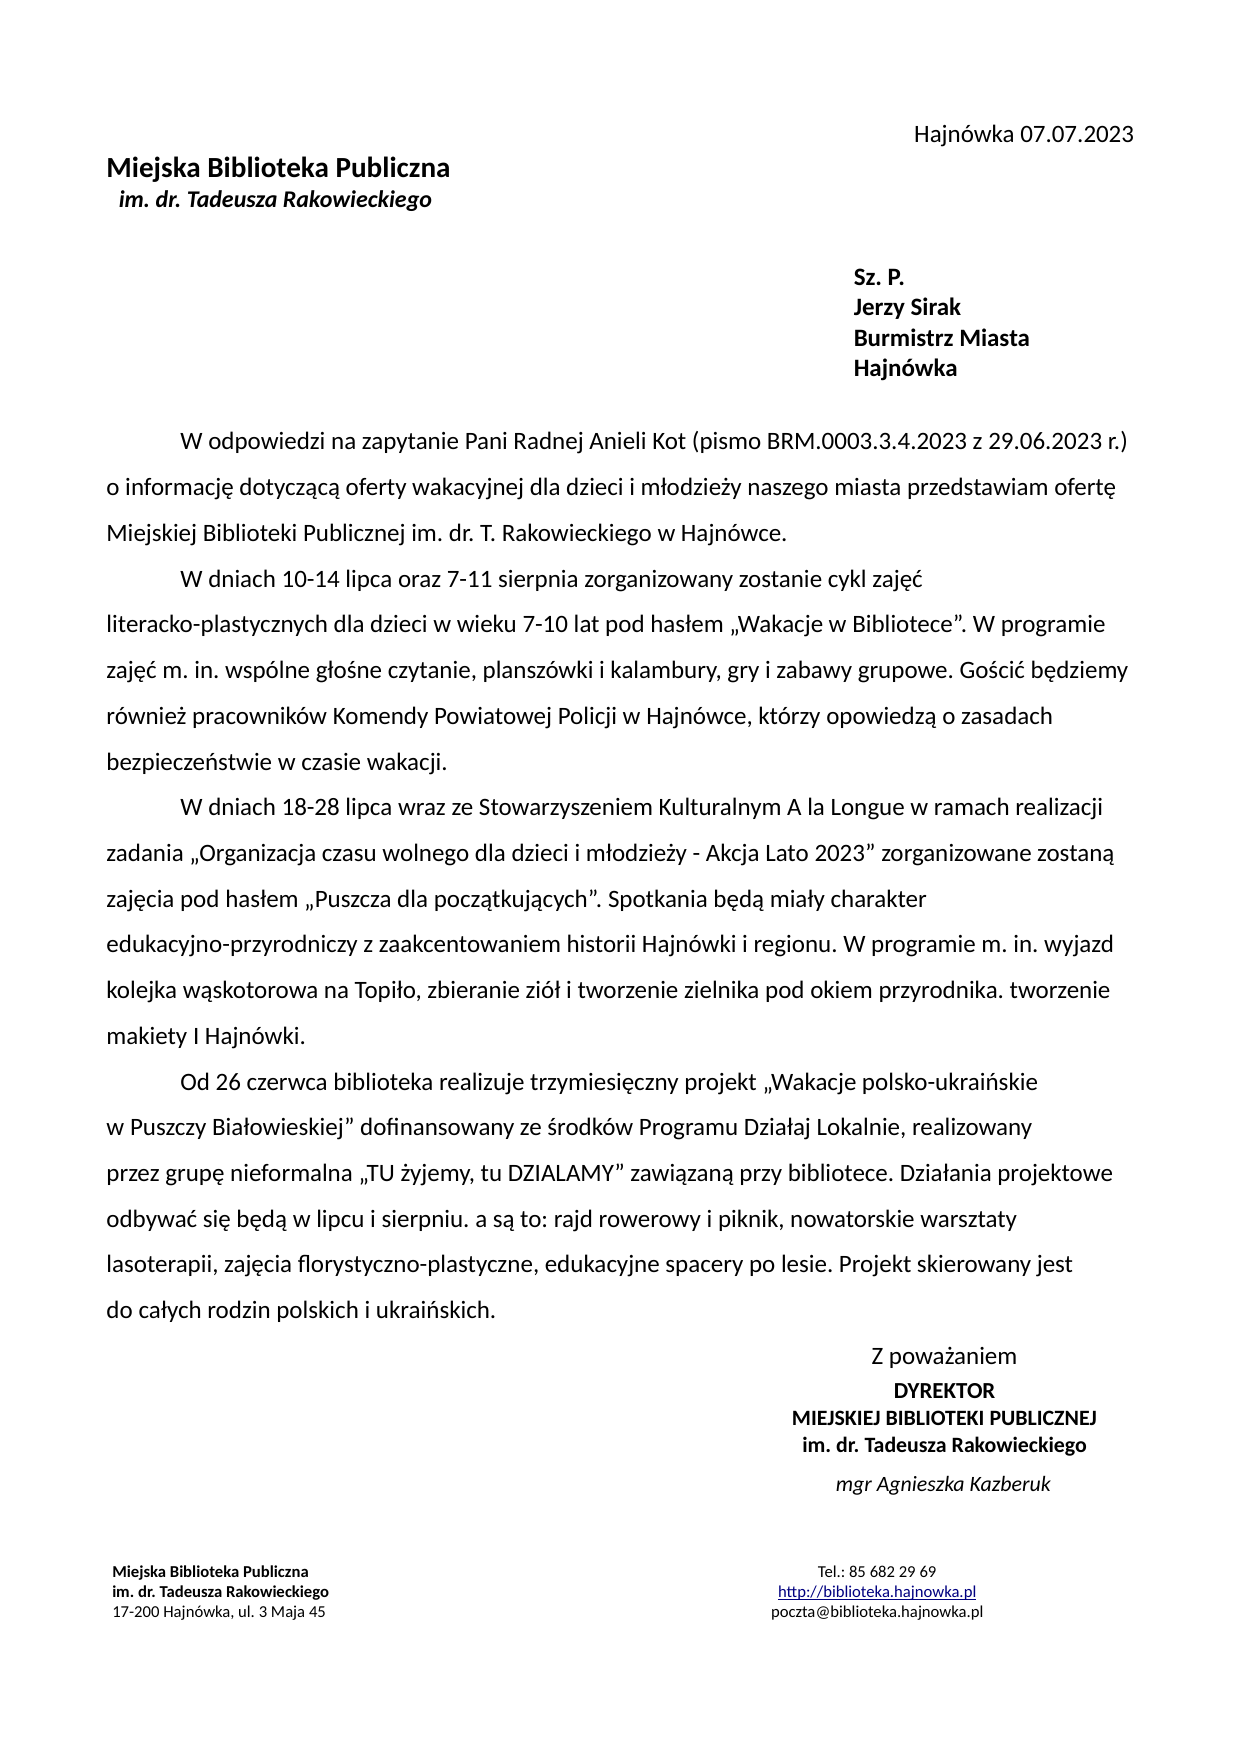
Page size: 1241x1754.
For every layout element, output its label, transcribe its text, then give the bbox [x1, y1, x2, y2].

text MIEJSKIEJ BIBLIOTEKI PUBLICZNEJ [755, 1404, 1134, 1431]
text Sz. P. [853, 261, 1134, 291]
text Jerzy Sirak [853, 291, 1134, 322]
text Z poważaniem [755, 1340, 1134, 1371]
text mgr Agnieszka Kazberuk [755, 1470, 1134, 1496]
table_header Tel.: 85 682 29 69 http://biblioteka.hajnowka.pl poczta@biblioteka.hajnowka.pl [620, 1555, 1134, 1628]
table_header Miejska Biblioteka Publiczna im. dr. Tadeusza Rakowieckiego 17-200 Hajnówka, ul. 3 Maja 45 [106, 1555, 620, 1628]
text W dniach 18-28 lipca wraz ze Stowarzyszeniem Kulturalnym A la Longue w ramach realizacji zadania „Organizacja czasu wolnego dla dzieci i młodzieży - Akcja Lato 2023” zorganizowane zostaną zajęcia pod hasłem „Puszcza dla początkujących”. Spotkania będą miały charakter edukacyjno‑przyrodniczy z zaakcentowaniem historii Hajnówki i regionu. W programie m. in. wyjazd kolejka wąskotorowa na Topiło, zbieranie ziół i tworzenie zielnika pod okiem przyrodnika. tworzenie makiety I Hajnówki. [106, 791, 1134, 1051]
text Burmistrz Miasta Hajnówka [853, 322, 1134, 383]
text DYREKTOR [755, 1377, 1134, 1404]
text im. dr. Tadeusza Rakowieckiego [118, 184, 1134, 213]
text im. dr. Tadeusza Rakowieckiego [755, 1431, 1134, 1458]
text W dniach 10-14 lipca oraz 7-11 sierpnia zorganizowany zostanie cykl zajęć literacko‑plastycznych dla dzieci w wieku 7-10 lat pod hasłem „Wakacje w Bibliotece”. W programie zajęć m. in. wspólne głośne czytanie, planszówki i kalambury, gry i zabawy grupowe. Gościć będziemy również pracowników Komendy Powiatowej Policji w Hajnówce, którzy opowiedzą o zasadach bezpieczeństwie w czasie wakacji. [106, 563, 1134, 776]
text Hajnówka 07.07.2023 [106, 118, 1134, 149]
text Miejska Biblioteka Publiczna [106, 149, 1134, 184]
text W odpowiedzi na zapytanie Pani Radnej Anieli Kot (pismo BRM.0003.3.4.2023 z 29.06.2023 r.) o informację dotyczącą oferty wakacyjnej dla dzieci i młodzieży naszego miasta przedstawiam ofertę Miejskiej Biblioteki Publicznej im. dr. T. Rakowieckiego w Hajnówce. [106, 424, 1134, 547]
text Od 26 czerwca biblioteka realizuje trzymiesięczny projekt „Wakacje polsko-ukraińskie w Puszczy Białowieskiej” dofinansowany ze środków Programu Działaj Lokalnie, realizowany przez grupę nieformalna „TU żyjemy, tu DZIALAMY” zawiązaną przy bibliotece. Działania projektowe odbywać się będą w lipcu i sierpniu. a są to: rajd rowerowy i piknik, nowatorskie warsztaty lasoterapii, zajęcia florystyczno-plastyczne, edukacyjne spacery po lesie. Projekt skierowany jest do całych rodzin polskich i ukraińskich. [106, 1066, 1134, 1325]
